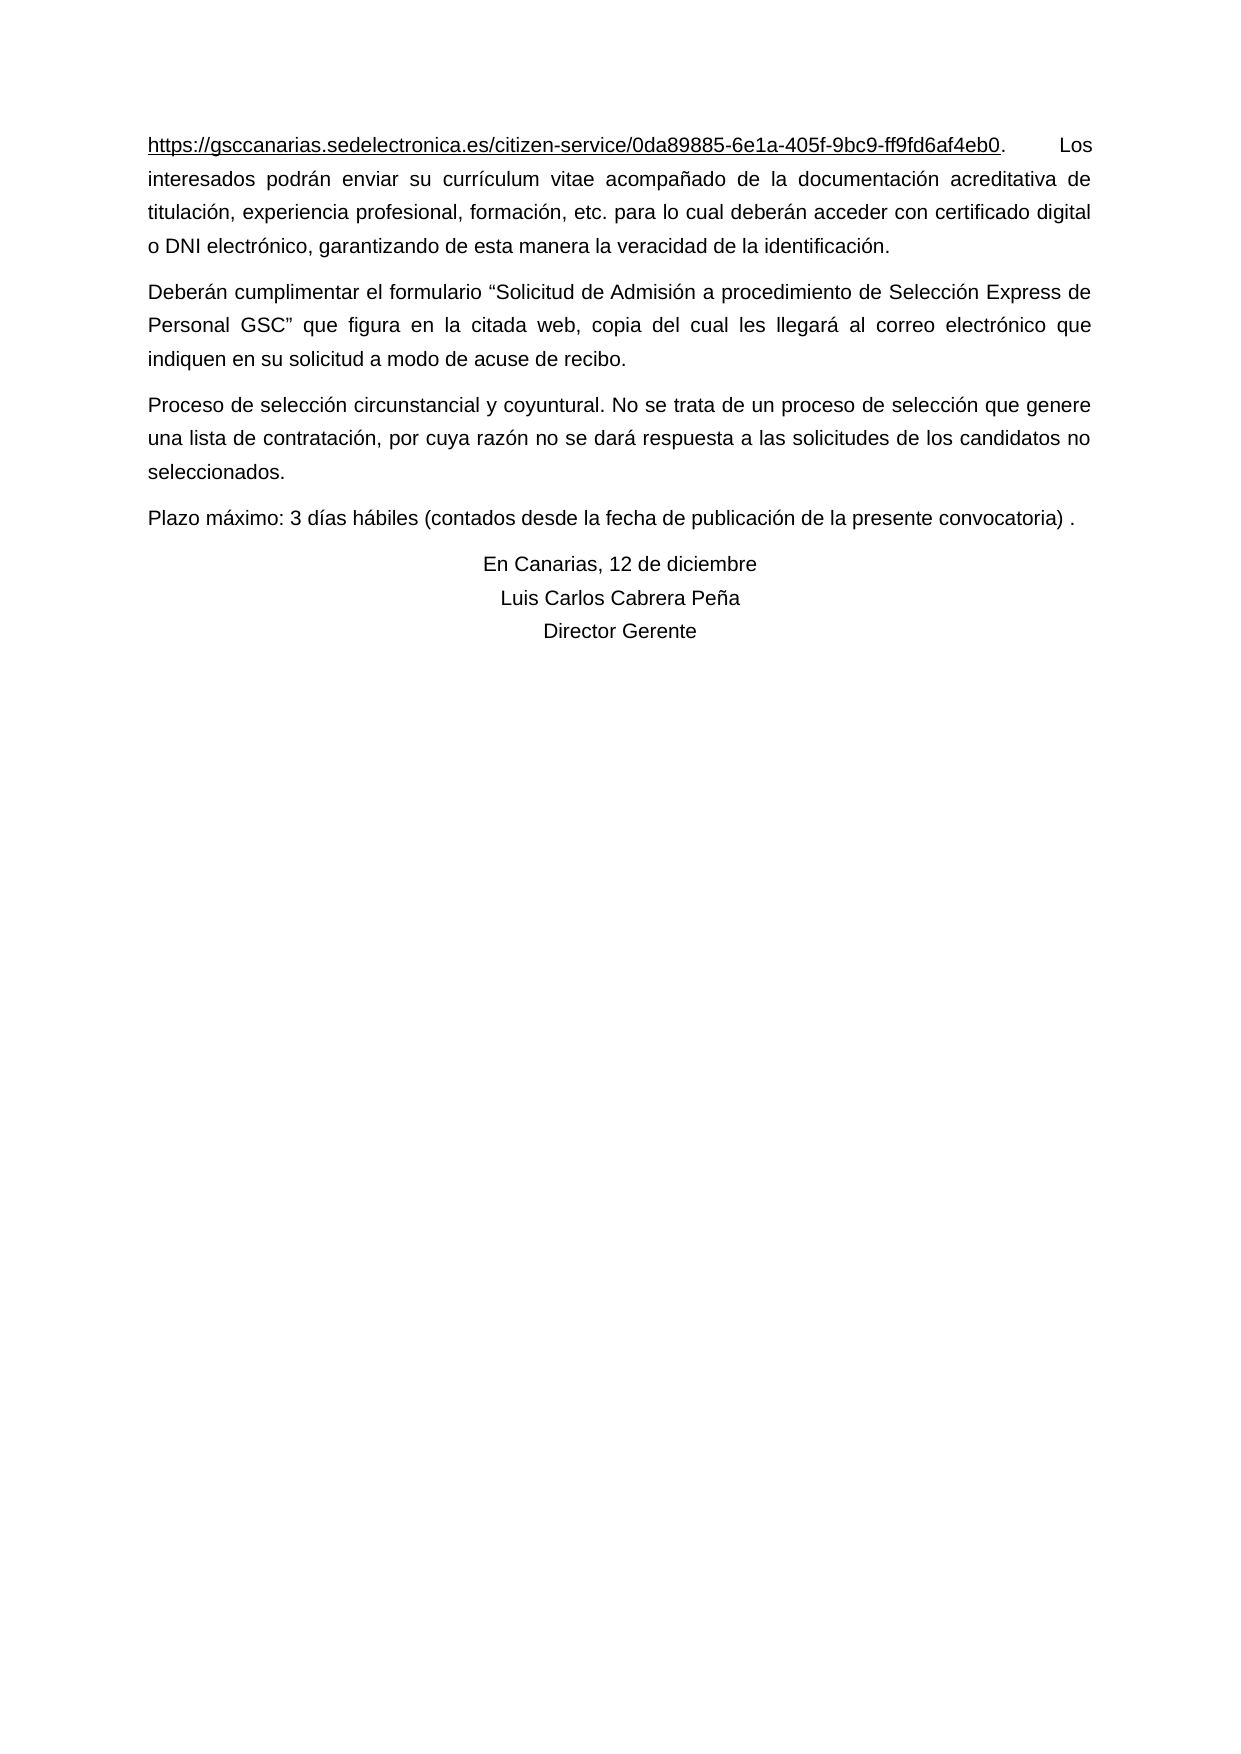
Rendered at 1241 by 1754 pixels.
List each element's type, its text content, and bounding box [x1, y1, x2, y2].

text En Canarias, 12 de diciembre Luis Carlos Cabrera Peña Director Gerente [148, 552, 1093, 643]
text Plazo máximo: 3 días hábiles (contados desde la fecha de publicación de la presente convocatoria) . [148, 506, 1093, 530]
text https://gsccanarias.sedelectronica.es/citizen-service/0da89885-6e1a-405f-9bc9-ff9fd6af4eb0. Los interesados podrán enviar su currículum vitae acompañado de la documentación acreditativa de titulación, experiencia profesional, formación, etc. para lo cual deberán acceder con certificado digital o DNI electrónico, garantizando de esta manera la veracidad de la identificación. [148, 133, 1093, 257]
text Proceso de selección circunstancial y coyuntural. No se trata de un proceso de selección que genere una lista de contratación, por cuya razón no se dará respuesta a las solicitudes de los candidatos no seleccionados. [148, 393, 1093, 484]
text Deberán cumplimentar el formulario “Solicitud de Admisión a procedimiento de Selección Express de Personal GSC” que figura en la citada web, copia del cual les llegará al correo electrónico que indiquen en su solicitud a modo de acuse de recibo. [148, 279, 1093, 371]
